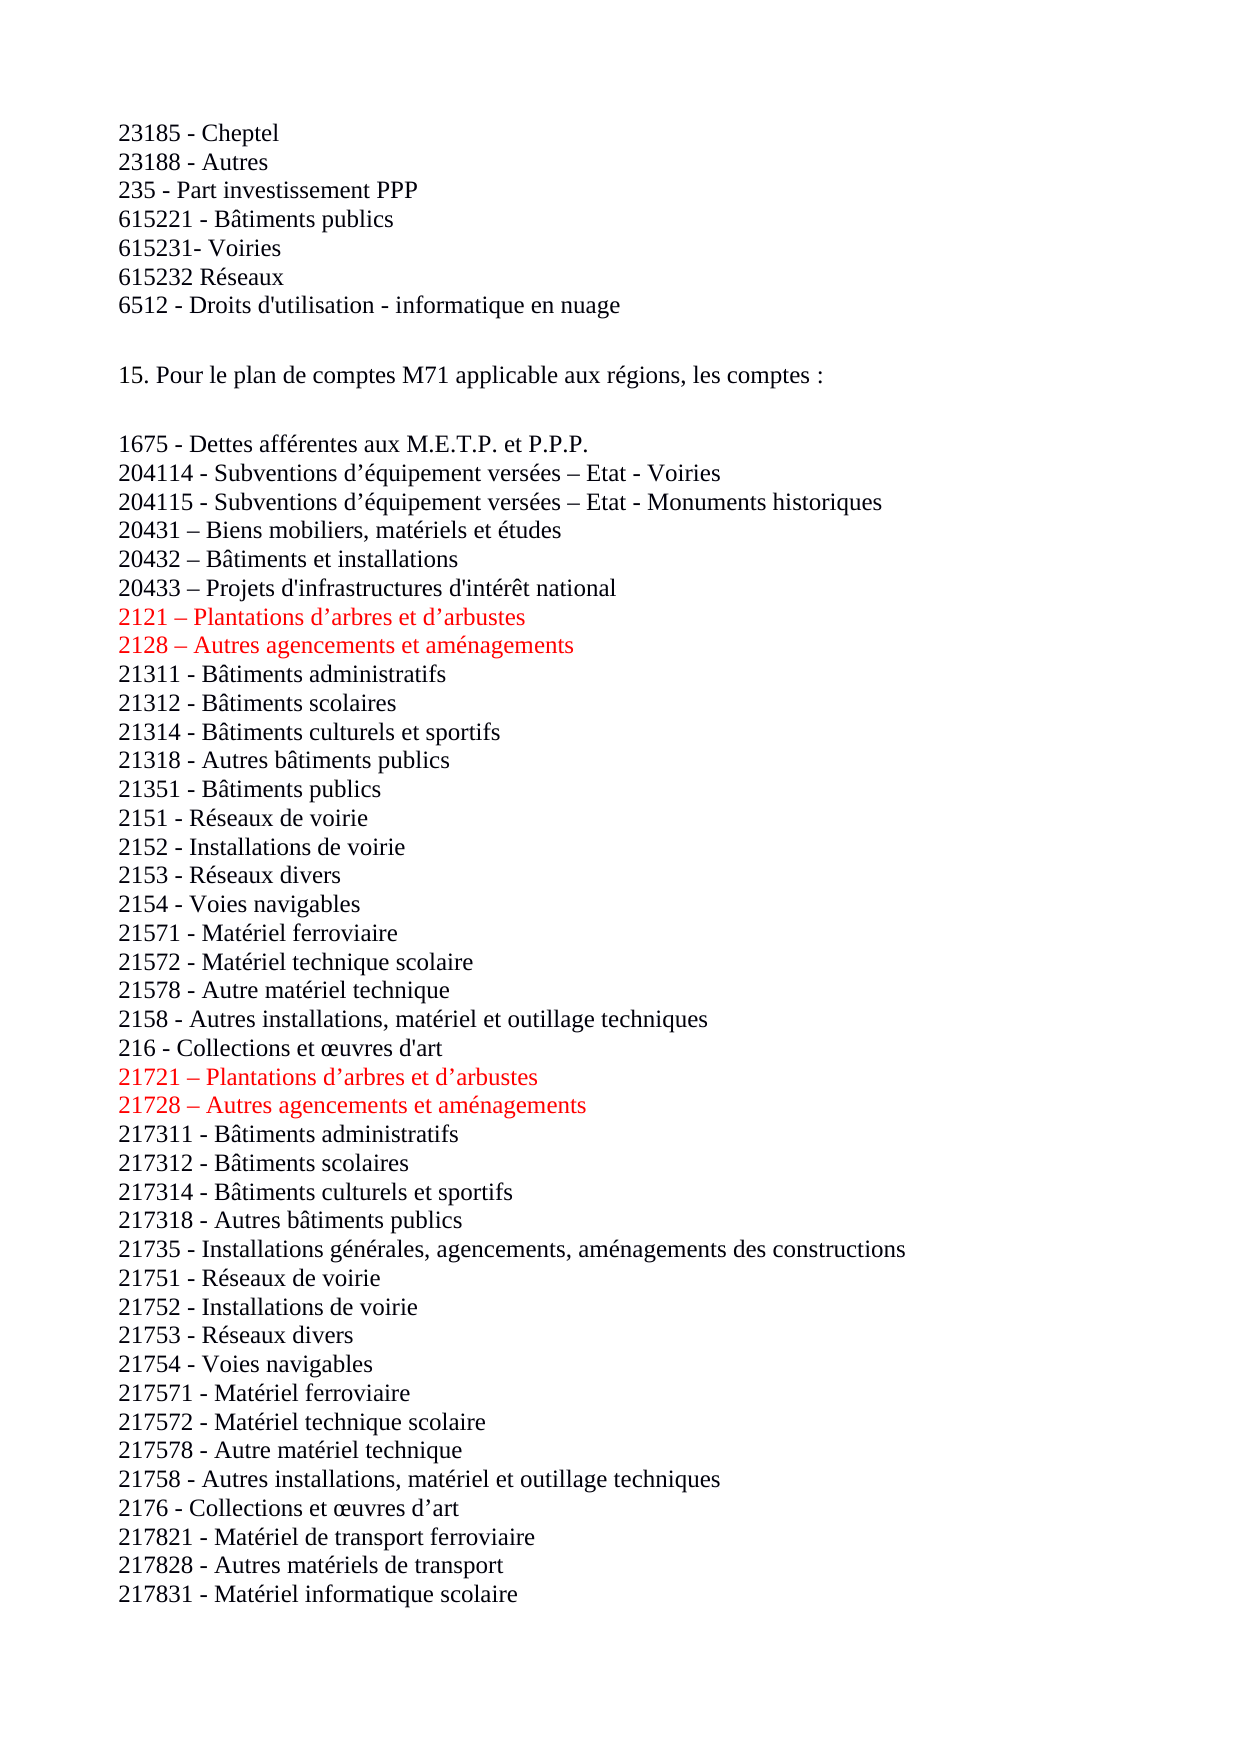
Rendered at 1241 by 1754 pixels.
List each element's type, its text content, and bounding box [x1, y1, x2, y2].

text 21753 - Réseaux divers [118, 1321, 1122, 1349]
text 2158 - Autres installations, matériel et outillage techniques [118, 1004, 1122, 1033]
text 21752 - Installations de voirie [118, 1292, 1122, 1321]
text 21318 - Autres bâtiments publics [118, 746, 1122, 774]
text 2154 - Voies navigables [118, 889, 1122, 918]
text 204114 - Subventions d’équipement versées – Etat - Voiries [118, 458, 1122, 487]
text 21314 - Bâtiments culturels et sportifs [118, 717, 1122, 746]
text 21571 - Matériel ferroviaire [118, 918, 1122, 947]
text 235 - Part investissement PPP [118, 176, 1122, 204]
text 217312 - Bâtiments scolaires [118, 1148, 1122, 1177]
text 2151 - Réseaux de voirie [118, 803, 1122, 832]
text 615232 Réseaux [118, 262, 1122, 291]
text 20433 – Projets d'infrastructures d'intérêt national [118, 573, 1122, 602]
text 23185 - Cheptel [118, 118, 1122, 147]
text 615221 - Bâtiments publics [118, 204, 1122, 233]
text 217311 - Bâtiments administratifs [118, 1119, 1122, 1148]
text 217318 - Autres bâtiments publics [118, 1206, 1122, 1234]
text 21312 - Bâtiments scolaires [118, 688, 1122, 717]
text 23188 - Autres [118, 147, 1122, 176]
text 21758 - Autres installations, matériel et outillage techniques [118, 1464, 1122, 1493]
text 15. Pour le plan de comptes M71 applicable aux régions, les comptes : [118, 360, 1122, 389]
text 21311 - Bâtiments administratifs [118, 659, 1122, 688]
text 21351 - Bâtiments publics [118, 774, 1122, 803]
text 217314 - Bâtiments culturels et sportifs [118, 1177, 1122, 1206]
text 1675 - Dettes afférentes aux M.E.T.P. et P.P.P. [118, 429, 1122, 458]
text 21735 - Installations générales, agencements, aménagements des constructions [118, 1234, 1122, 1263]
text 2153 - Réseaux divers [118, 861, 1122, 889]
text 2176 - Collections et œuvres d’art [118, 1493, 1122, 1522]
text 217578 - Autre matériel technique [118, 1436, 1122, 1464]
text 6512 - Droits d'utilisation - informatique en nuage [118, 291, 1122, 319]
text 216 - Collections et œuvres d'art [118, 1033, 1122, 1062]
text 2121 – Plantations d’arbres et d’arbustes [118, 602, 1122, 631]
text 21572 - Matériel technique scolaire [118, 947, 1122, 976]
text 21751 - Réseaux de voirie [118, 1263, 1122, 1292]
text 204115 - Subventions d’équipement versées – Etat - Monuments historiques [118, 487, 1122, 516]
text 21754 - Voies navigables [118, 1349, 1122, 1378]
text 217821 - Matériel de transport ferroviaire [118, 1522, 1122, 1551]
text 20431 – Biens mobiliers, matériels et études [118, 516, 1122, 544]
text 2128 – Autres agencements et aménagements [118, 631, 1122, 659]
text 21728 – Autres agencements et aménagements [118, 1091, 1122, 1119]
text 2152 - Installations de voirie [118, 832, 1122, 861]
text 615231- Voiries [118, 233, 1122, 262]
text 217571 - Matériel ferroviaire [118, 1378, 1122, 1407]
text 217828 - Autres matériels de transport [118, 1551, 1122, 1579]
text 21578 - Autre matériel technique [118, 976, 1122, 1004]
text 20432 – Bâtiments et installations [118, 544, 1122, 573]
text 21721 – Plantations d’arbres et d’arbustes [118, 1062, 1122, 1091]
text 217572 - Matériel technique scolaire [118, 1407, 1122, 1436]
text 217831 - Matériel informatique scolaire [118, 1579, 1122, 1608]
